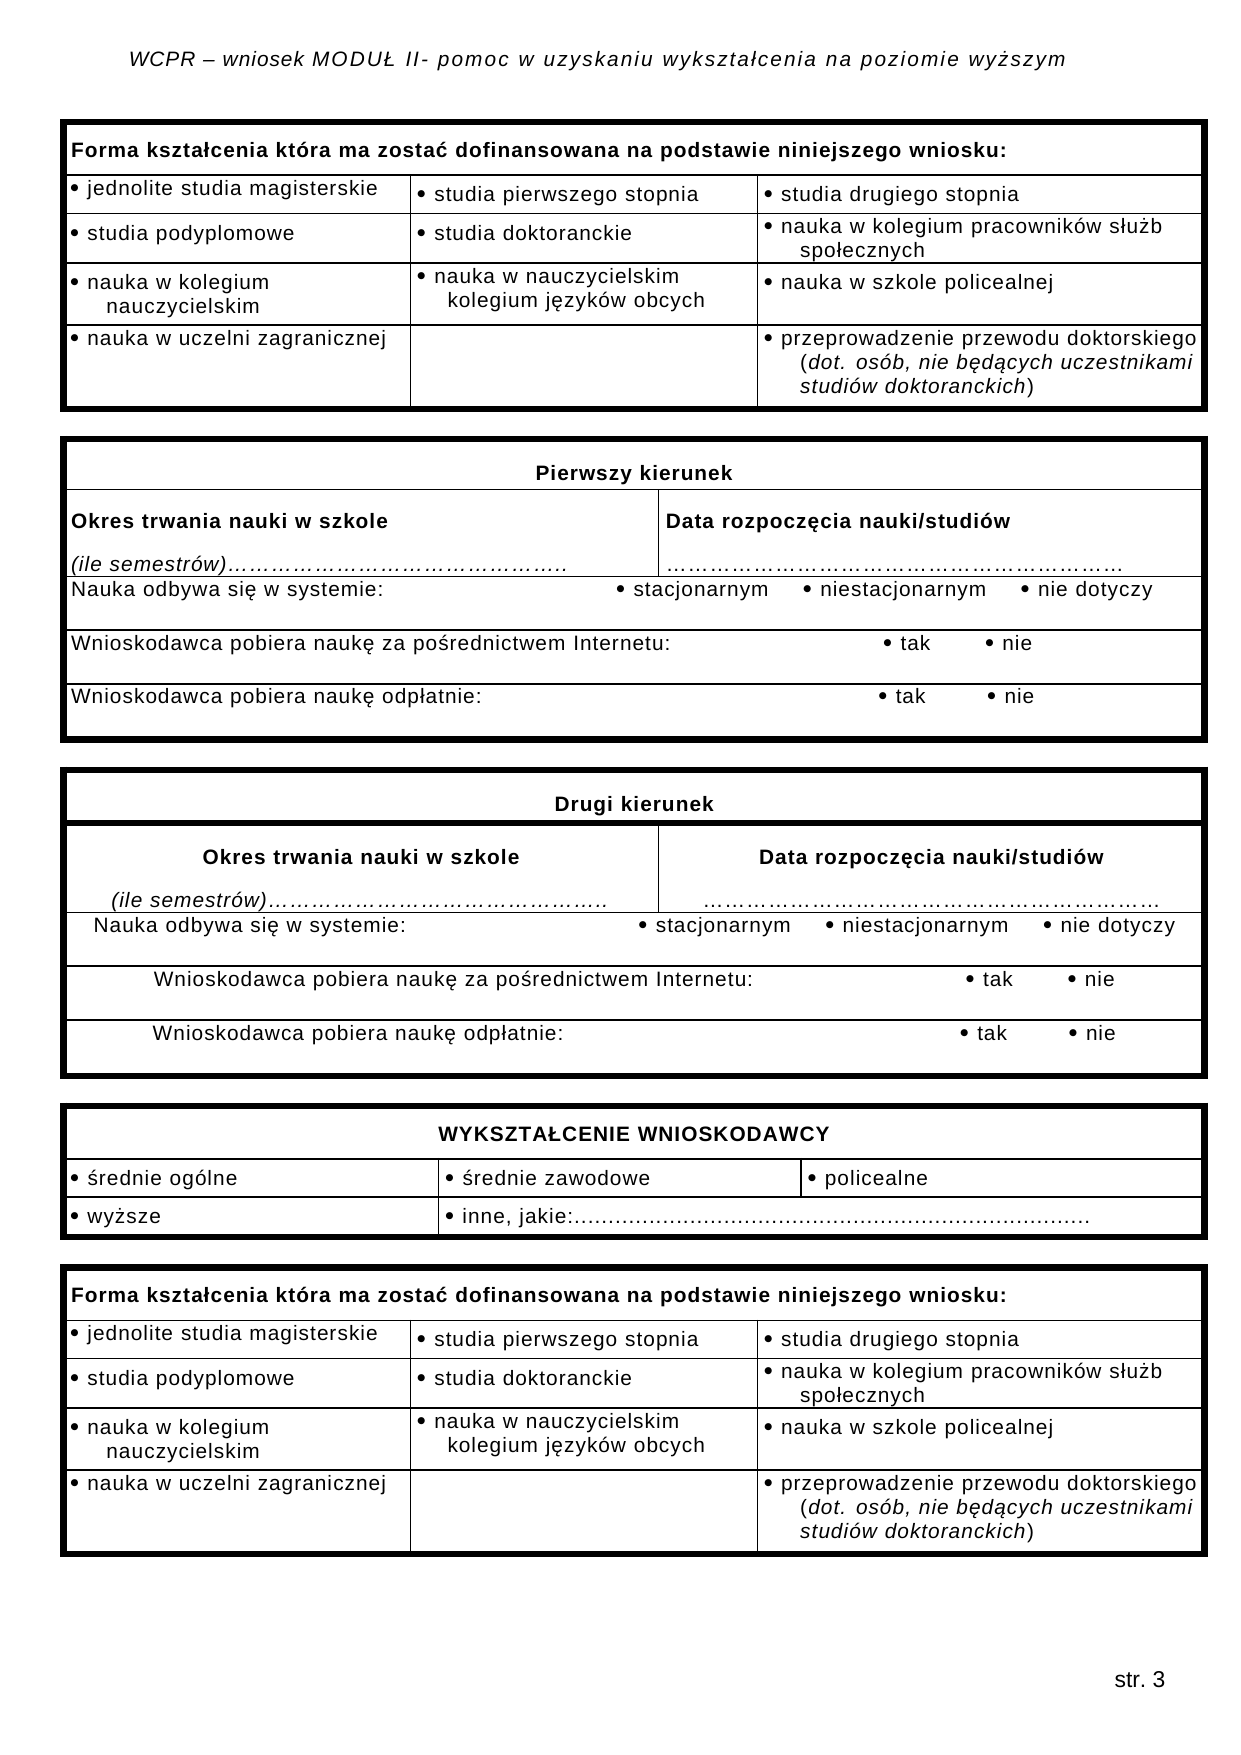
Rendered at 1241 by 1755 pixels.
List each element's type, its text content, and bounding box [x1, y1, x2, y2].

table_cell  nauka w kolegium nauczycielskim [67, 264, 410, 324]
table_cell  nauka w kolegium nauczycielskim [67, 1409, 410, 1469]
table_cell  nauka w kolegium pracowników służb społecznych [758, 1359, 1201, 1407]
table_header WYKSZTAŁCENIE WNIOSKODAWCY [67, 1109, 1201, 1158]
table_cell  średnie ogólne [67, 1160, 438, 1196]
table_cell  studia doktoranckie [411, 214, 757, 262]
table_cell  nauka w szkole policealnej [758, 264, 1201, 324]
table_cell  wyższe [67, 1198, 438, 1234]
table_cell Wnioskodawca pobiera naukę odpłatnie:  tak  nie [67, 1021, 1201, 1072]
table_cell  nauka w nauczycielskim kolegium języków obcych [411, 1409, 757, 1469]
table_header Drugi kierunek [67, 773, 1201, 820]
table_cell  studia podyplomowe [67, 1359, 410, 1407]
table_cell  nauka w szkole policealnej [758, 1409, 1201, 1469]
table_cell  studia drugiego stopnia [758, 176, 1201, 212]
table_cell  przeprowadzenie przewodu doktorskiego (dot. osób, nie będących uczestnikami studiów doktoranckich) [758, 1471, 1201, 1551]
table_cell Wnioskodawca pobiera naukę za pośrednictwem Internetu:  tak  nie [67, 967, 1201, 1019]
table_cell  nauka w uczelni zagranicznej [67, 326, 410, 406]
table_cell Okres trwania nauki w szkole (ile semestrów)……………………………………….. [67, 826, 658, 912]
table_cell Nauka odbywa się w systemie:  stacjonarnym  niestacjonarnym  nie dotyczy [67, 577, 1201, 629]
table_cell  nauka w uczelni zagranicznej [67, 1471, 410, 1551]
table_header Forma kształcenia która ma zostać dofinansowana na podstawie niniejszego wniosku: [67, 125, 1201, 174]
table_cell  studia pierwszego stopnia [411, 176, 757, 212]
table_cell [411, 326, 757, 406]
table_cell  przeprowadzenie przewodu doktorskiego (dot. osób, nie będących uczestnikami studiów doktoranckich) [758, 326, 1201, 406]
table_cell  inne, jakie:............................................................................ [439, 1198, 1201, 1234]
table_cell Okres trwania nauki w szkole (ile semestrów)……………………………………….. [67, 490, 658, 576]
table_cell Data rozpoczęcia nauki/studiów ……………………………………………………… [659, 826, 1201, 912]
table_cell Data rozpoczęcia nauki/studiów ……………………………………………………… [659, 490, 1201, 576]
table_header Pierwszy kierunek [67, 442, 1201, 489]
table_cell  studia pierwszego stopnia [411, 1321, 757, 1358]
table_cell  nauka w kolegium pracowników służb społecznych [758, 214, 1201, 262]
table_header Forma kształcenia która ma zostać dofinansowana na podstawie niniejszego wniosku: [67, 1271, 1201, 1319]
table_cell  średnie zawodowe [439, 1160, 800, 1196]
table_cell Wnioskodawca pobiera naukę odpłatnie:  tak  nie [67, 685, 1201, 736]
table_cell  jednolite studia magisterskie [67, 176, 410, 212]
table_cell [411, 1471, 757, 1551]
table_cell  studia podyplomowe [67, 214, 410, 262]
table_cell  studia drugiego stopnia [758, 1321, 1201, 1358]
table_cell  nauka w nauczycielskim kolegium języków obcych [411, 264, 757, 324]
table_cell Nauka odbywa się w systemie:  stacjonarnym  niestacjonarnym  nie dotyczy [67, 913, 1201, 965]
table_cell  jednolite studia magisterskie [67, 1321, 410, 1358]
table_cell  policealne [802, 1160, 1201, 1196]
table_cell Wnioskodawca pobiera naukę za pośrednictwem Internetu:  tak  nie [67, 631, 1201, 683]
table_cell  studia doktoranckie [411, 1359, 757, 1407]
